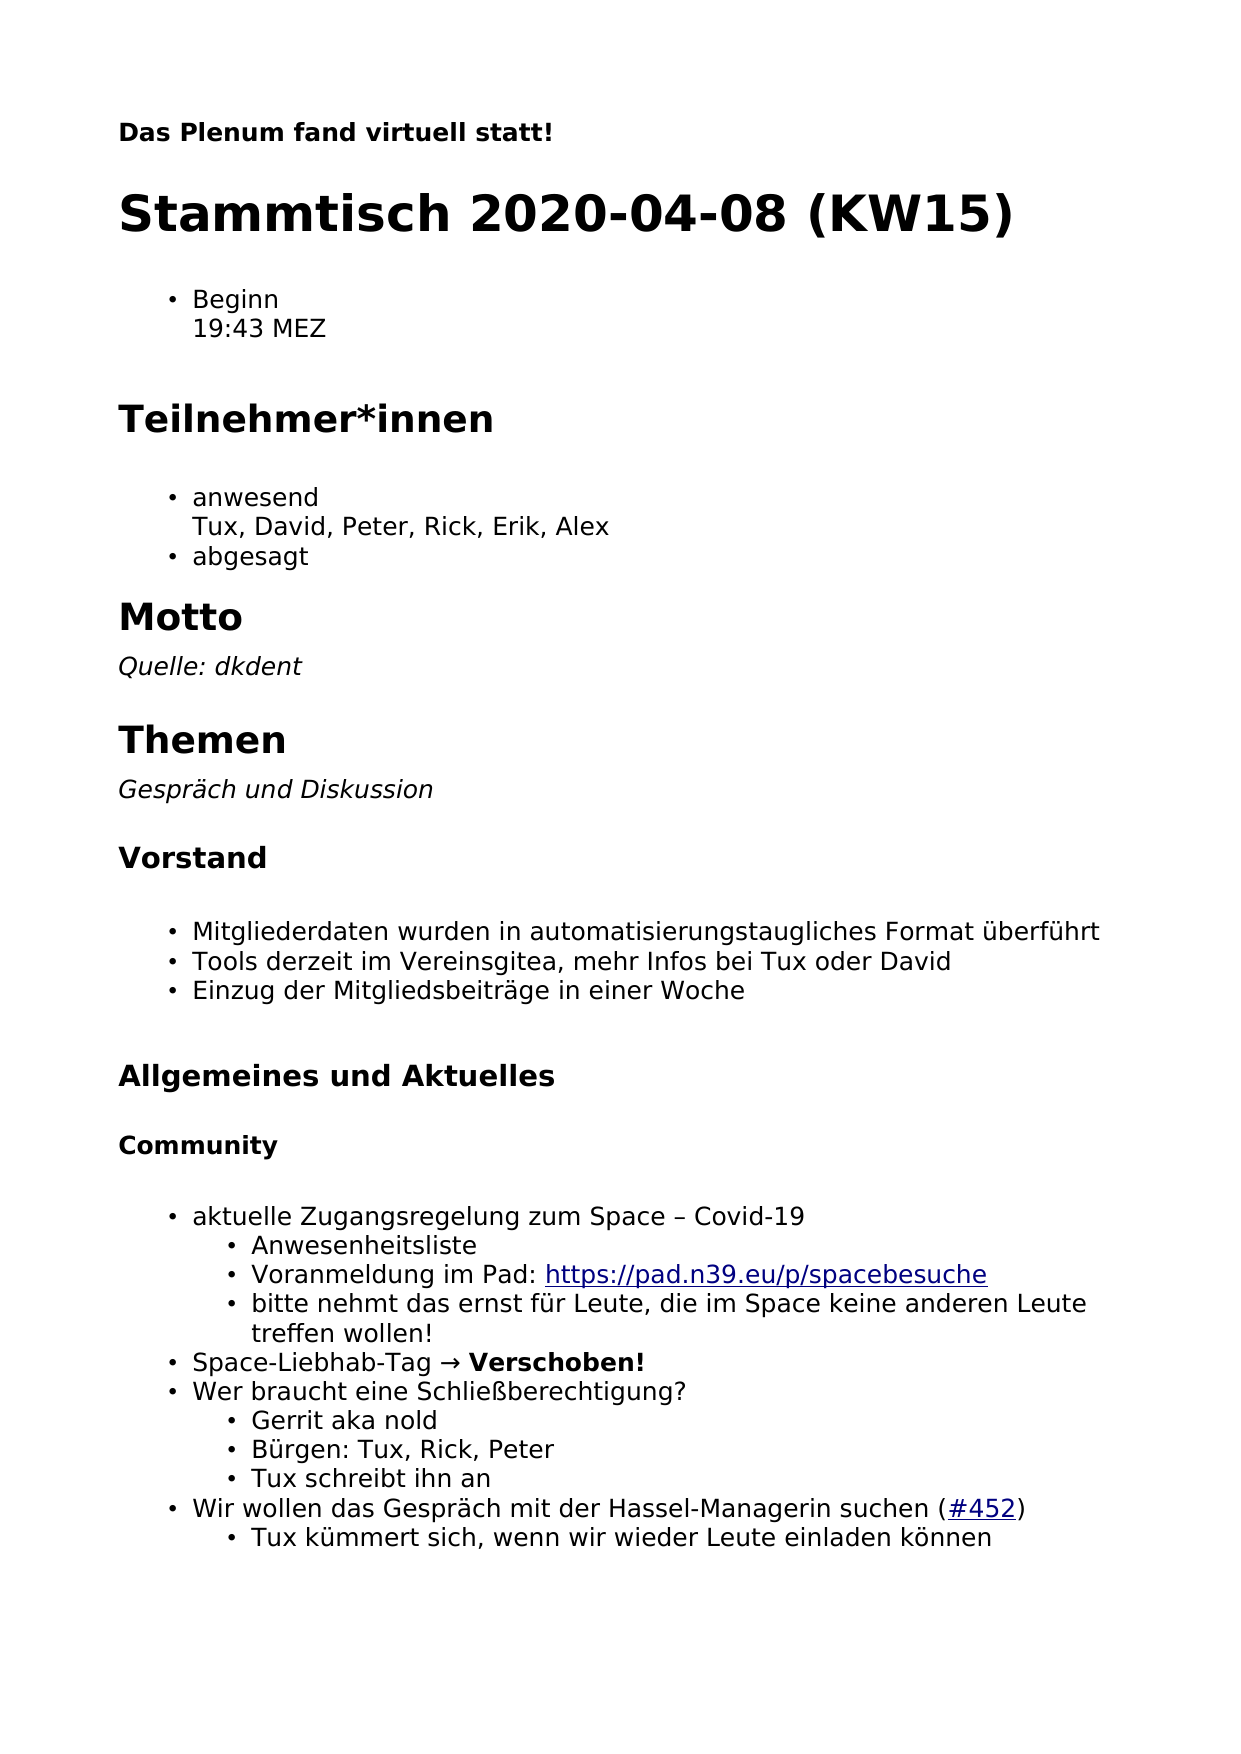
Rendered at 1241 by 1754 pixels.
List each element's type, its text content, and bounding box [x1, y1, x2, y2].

list 19:43 MEZ [177, 314, 1122, 343]
list Beginn [177, 285, 1122, 314]
list Gerrit aka nold [236, 1406, 1122, 1435]
list Tux schreibt ihn an [236, 1464, 1122, 1494]
subtitle Stammtisch 2020-04-08 (KW15) [118, 185, 1122, 243]
list Wir wollen das Gespräch mit der Hassel-Managerin suchen (#452) [177, 1494, 1122, 1523]
text Quelle: dkdent [118, 652, 1122, 681]
subtitle Teilnehmer*innen [118, 398, 1122, 441]
list Anwesenheitsliste [236, 1231, 1122, 1260]
list Voranmeldung im Pad: https://pad.n39.eu/p/spacebesuche [236, 1260, 1122, 1289]
list Einzug der Mitgliedsbeiträge in einer Woche [177, 976, 1122, 1005]
list Tools derzeit im Vereinsgitea, mehr Infos bei Tux oder David [177, 947, 1122, 976]
text Das Plenum fand virtuell statt! [118, 118, 1122, 147]
list aktuelle Zugangsregelung zum Space – Covid-19 [177, 1202, 1122, 1231]
list abgesagt [177, 542, 1122, 571]
subtitle Community [118, 1131, 1122, 1160]
text Gespräch und Diskussion [118, 775, 1122, 804]
subtitle Motto [118, 596, 1122, 639]
list Tux, David, Peter, Rick, Erik, Alex [177, 513, 1122, 542]
subtitle Allgemeines und Aktuelles [118, 1059, 1122, 1093]
list anwesend [177, 483, 1122, 513]
subtitle Themen [118, 719, 1122, 762]
list Tux kümmert sich, wenn wir wieder Leute einladen können [236, 1523, 1122, 1552]
list Bürgen: Tux, Rick, Peter [236, 1435, 1122, 1464]
list Wer braucht eine Schließberechtigung? [177, 1377, 1122, 1406]
list bitte nehmt das ernst für Leute, die im Space keine anderen Leute treffen wollen! [236, 1289, 1122, 1348]
list Mitgliederdaten wurden in automatisierungstaugliches Format überführt [177, 917, 1122, 947]
list Space-Liebhab-Tag → Verschoben! [177, 1348, 1122, 1377]
subtitle Vorstand [118, 842, 1122, 876]
